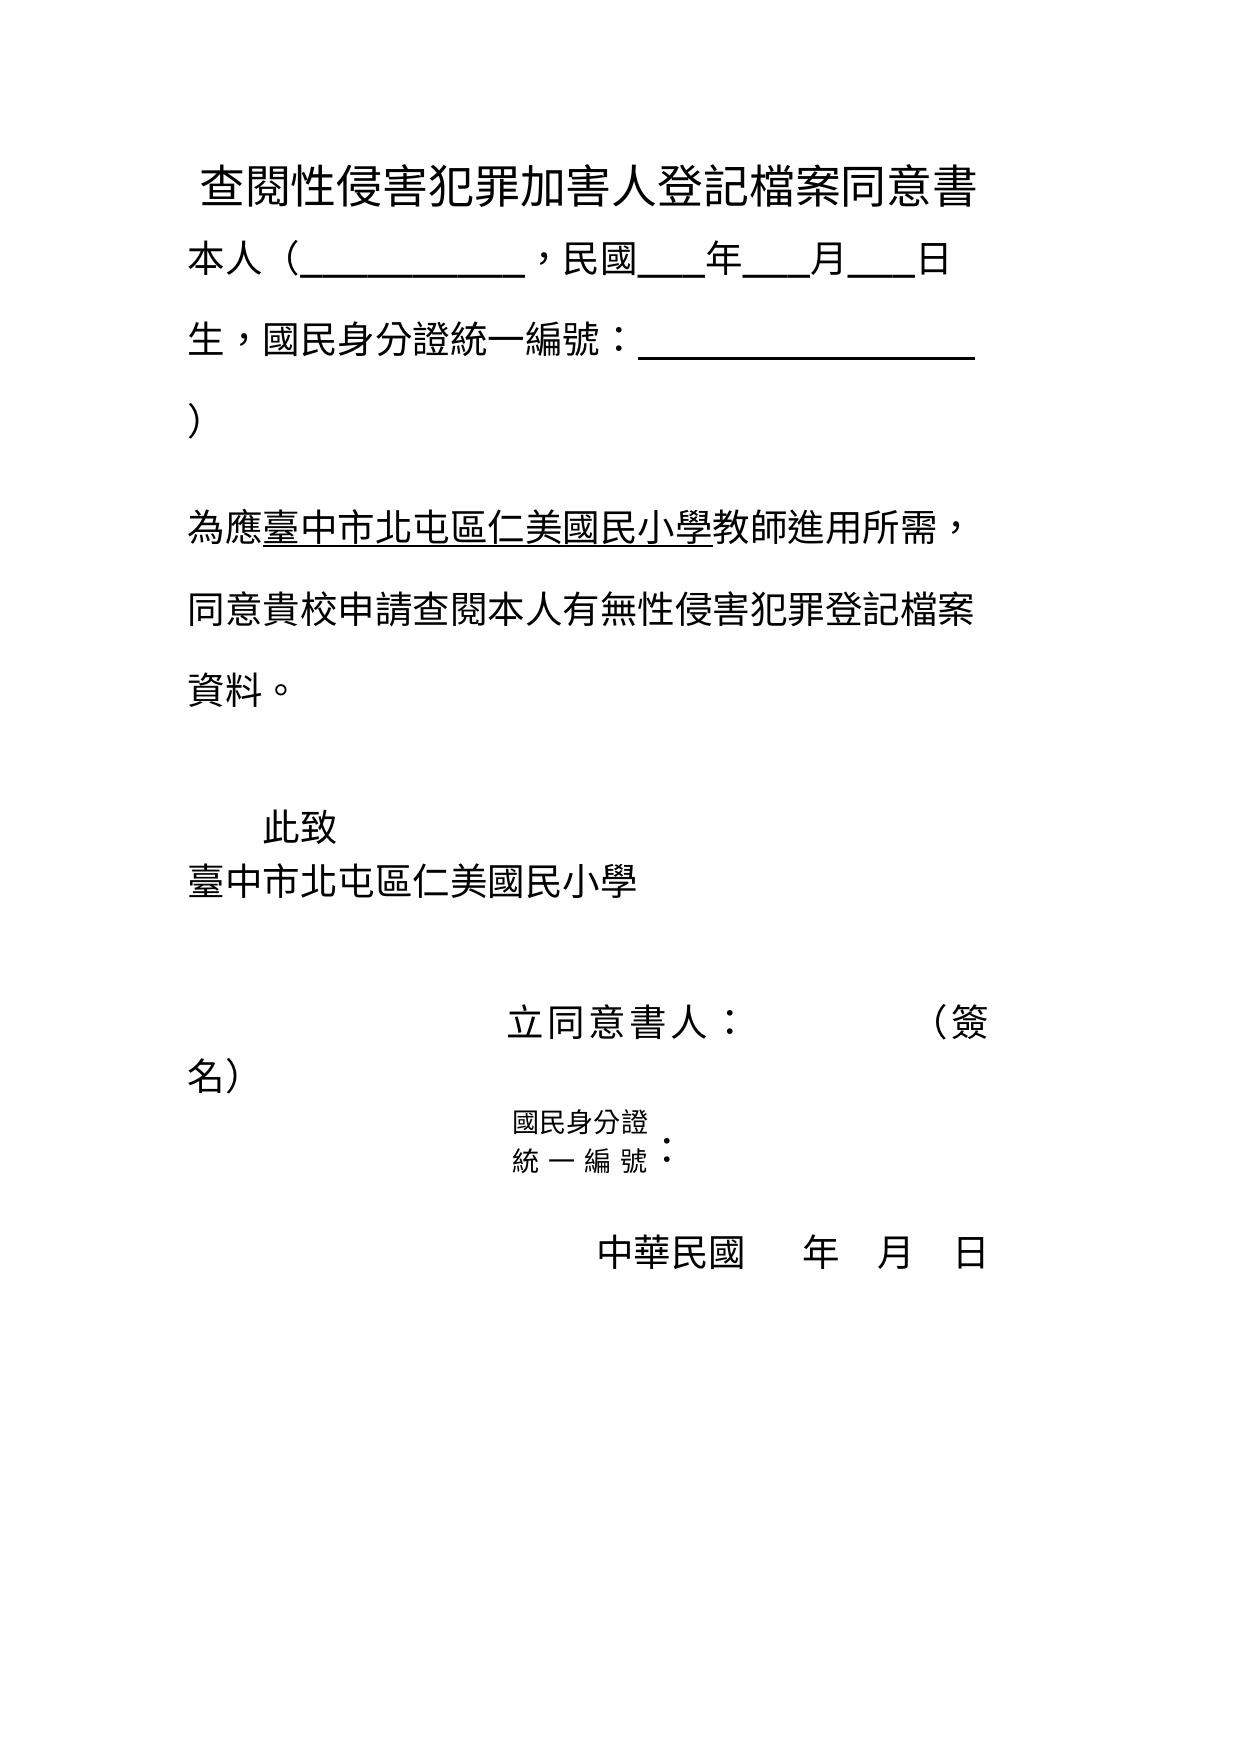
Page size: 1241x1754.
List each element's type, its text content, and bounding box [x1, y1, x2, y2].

text 本人（__________，民國___年___月___日生，國民身分證統一編號： ） [187, 229, 989, 446]
text 為應臺中市北屯區仁美國民小學教師進用所需，同意貴校申請查閱本人有無性侵害犯罪登記檔案資料。 [187, 498, 989, 715]
text 此致 [187, 798, 989, 852]
text 國民身分證統一編號： [187, 1101, 989, 1180]
text 臺中市北屯區仁美國民小學 [187, 852, 989, 906]
text 中華民國 年 月 日 [187, 1223, 989, 1277]
text 查閱性侵害犯罪加害人登記檔案同意書 [187, 150, 989, 216]
text 立同意書人： （簽名） [187, 993, 989, 1101]
